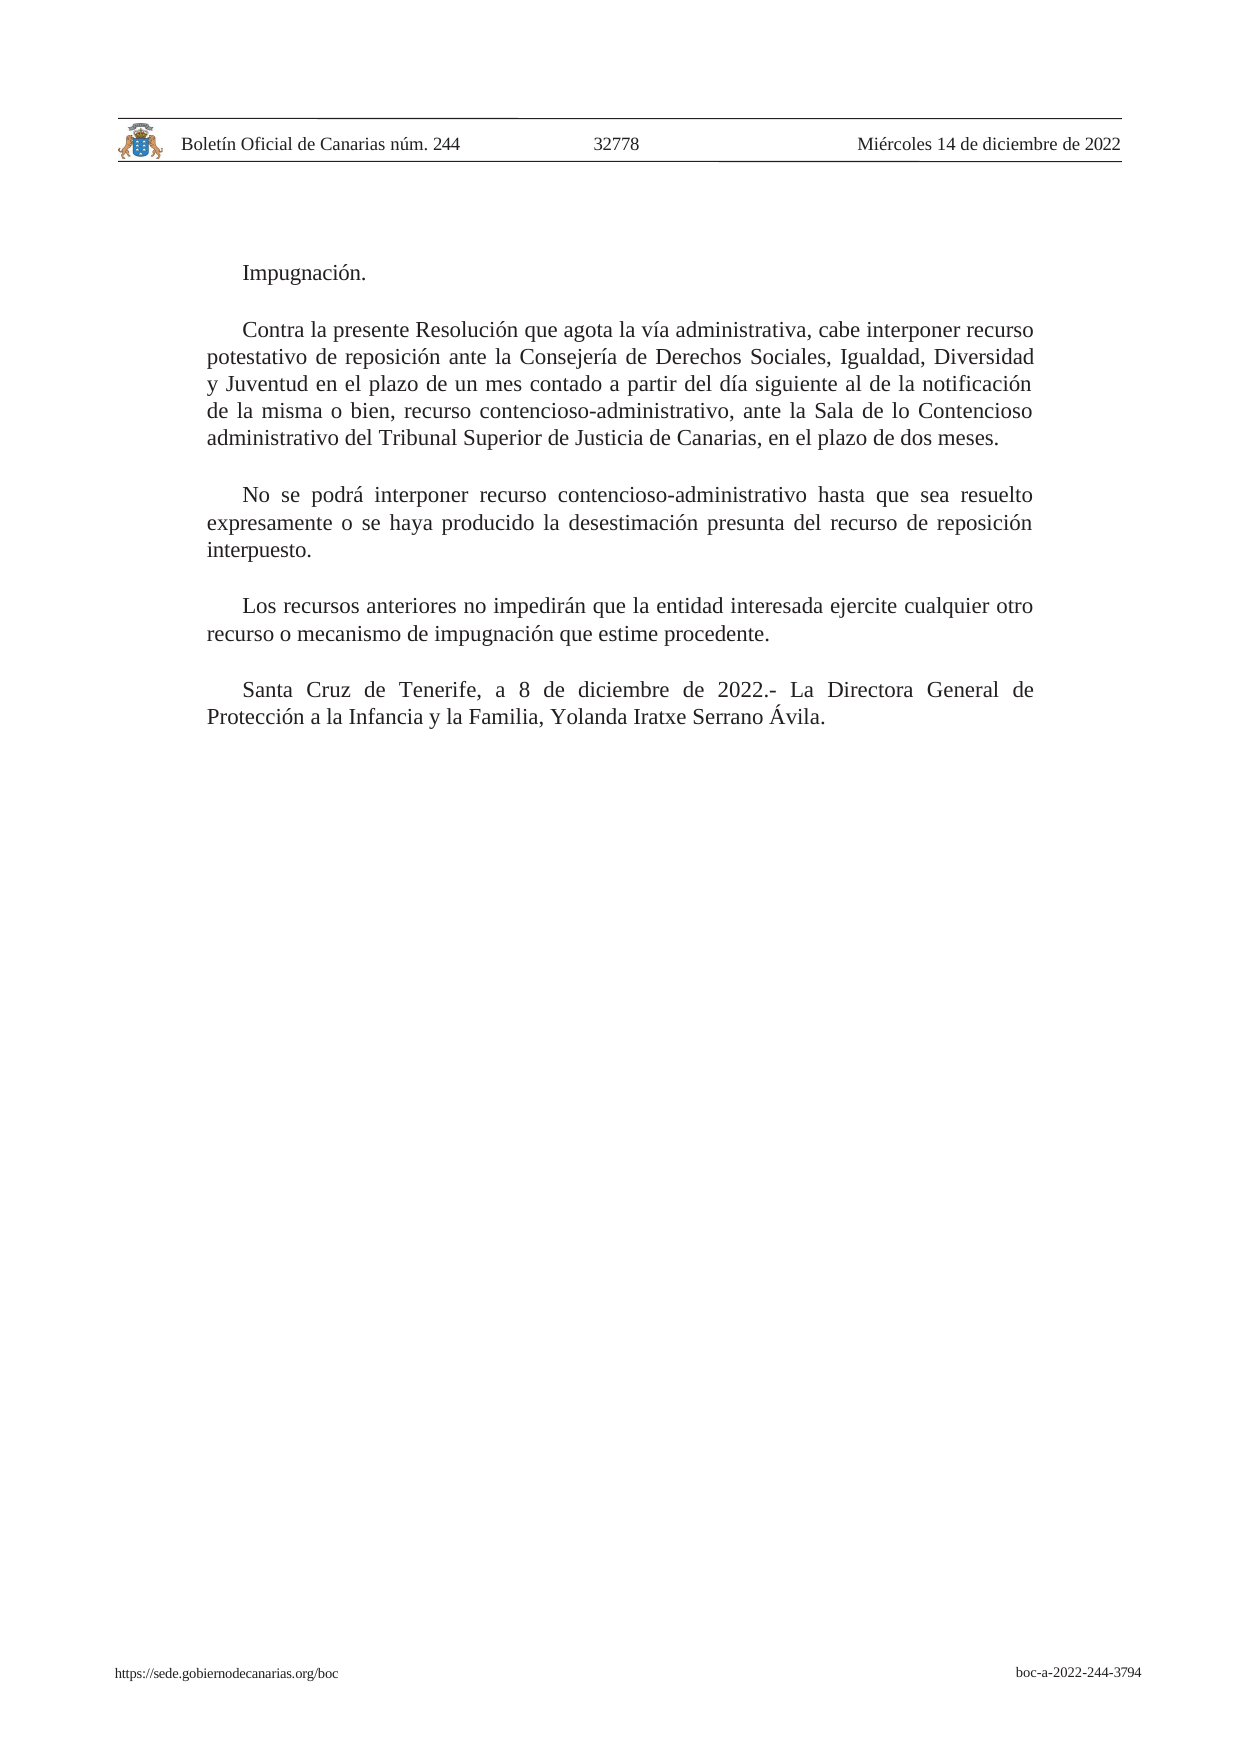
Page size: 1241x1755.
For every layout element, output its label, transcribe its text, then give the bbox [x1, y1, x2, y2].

text No se podrá interponer recurso contencioso-administrativo hasta que sea resuelto expresamente o se haya producido la desestimación presunta del recurso de reposición interpuesto. [207, 481, 1034, 562]
text Los recursos anteriores no impedirán que la entidad interesada ejercite cualquier otro recurso o mecanismo de impugnación que estime procedente. [207, 592, 1034, 646]
text Contra la presente Resolución que agota la vía administrativa, cabe interponer recurso potestativo de reposición ante la Consejería de Derechos Sociales, Igualdad, Diversidad y Juventud en el plazo de un mes contado a partir del día siguiente al de la notificación de la misma o bien, recurso contencioso-administrativo, ante la Sala de lo Contencioso administrativo del Tribunal Superior de Justicia de Canarias, en el plazo de dos meses. [207, 316, 1034, 451]
text Santa Cruz de Tenerife, a 8 de diciembre de 2022.- La Directora General de Protección a la Infancia y la Familia, Yolanda Iratxe Serrano Ávila. [207, 676, 1034, 730]
text Impugnación. [242, 259, 1066, 285]
